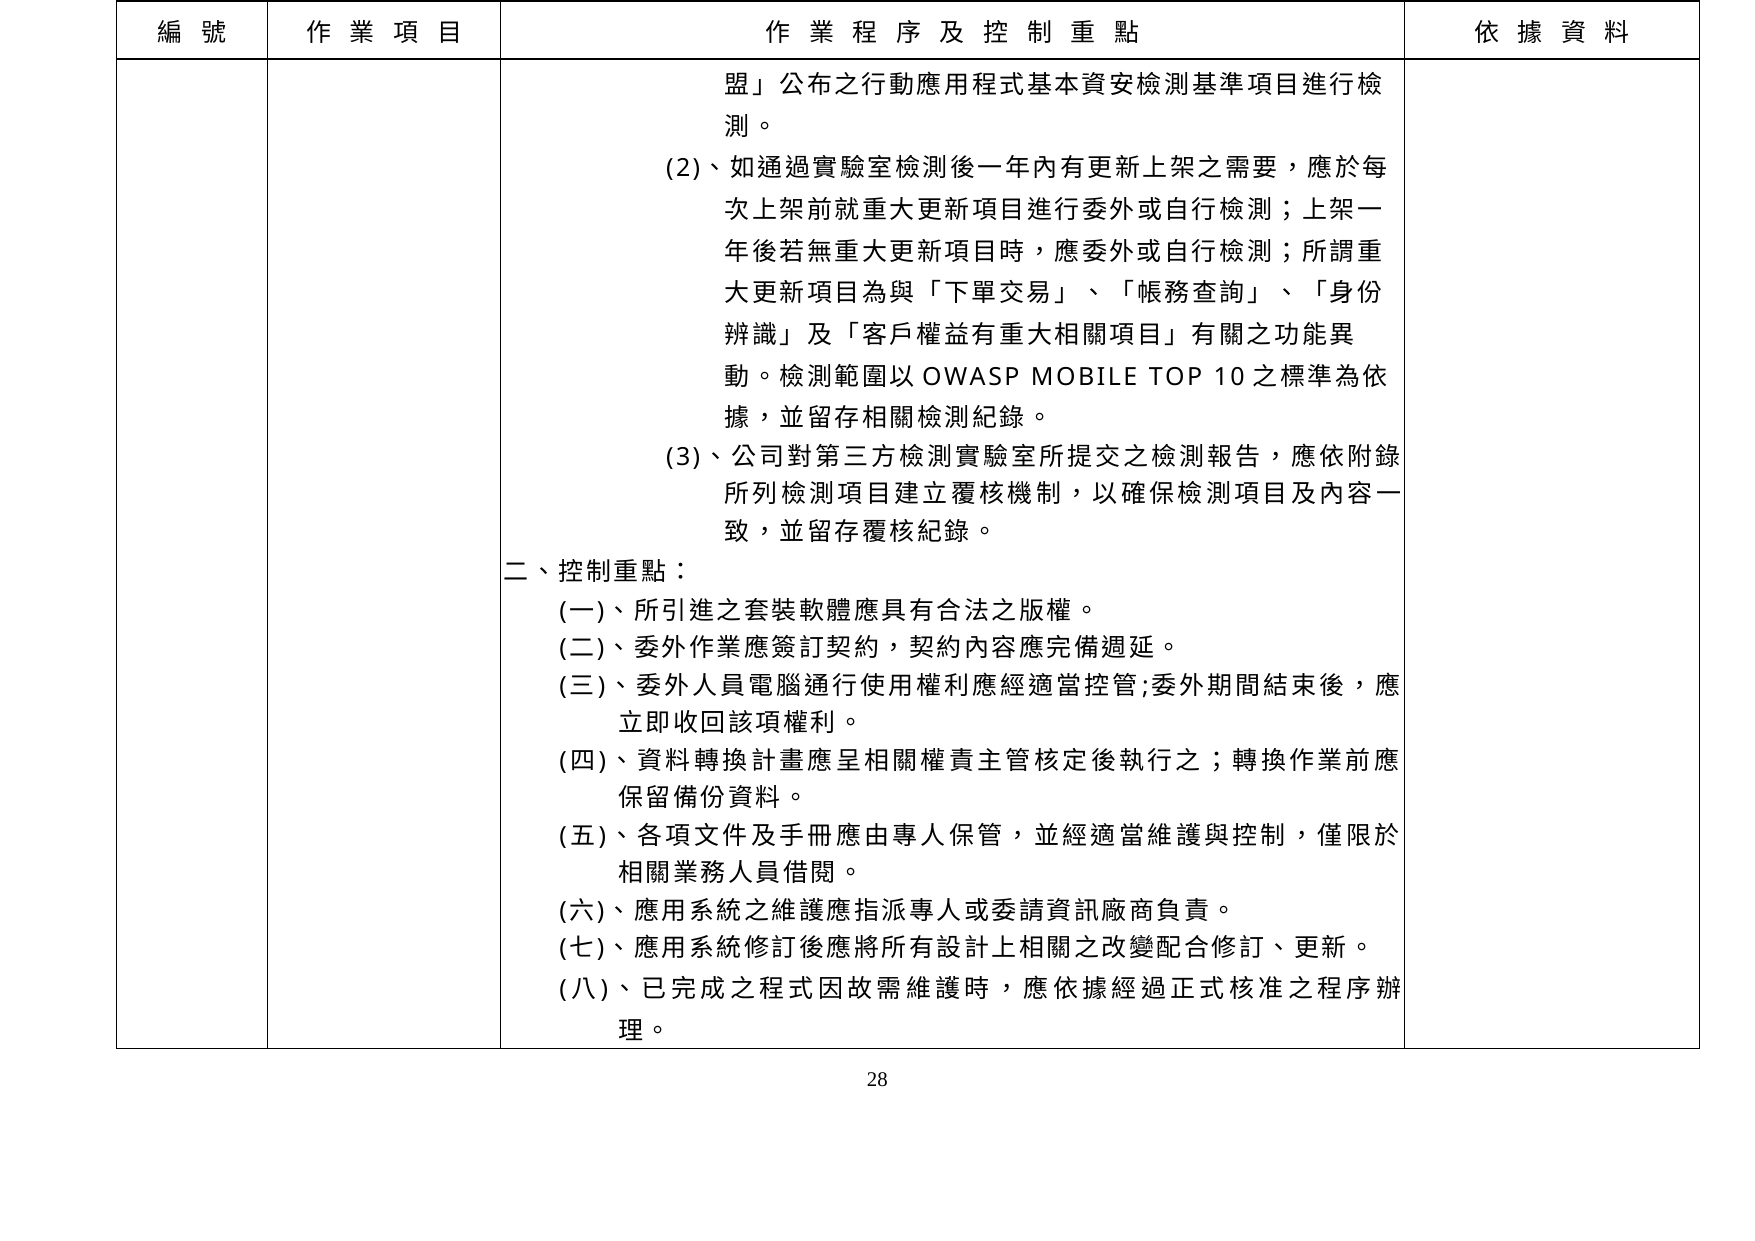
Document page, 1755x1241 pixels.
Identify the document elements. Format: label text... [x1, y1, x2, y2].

table_cell [1405, 60, 1699, 1047]
table_header 編 號 [117, 2, 267, 58]
table_cell 盟」公布之行動應用程式基本資安檢測基準項目進行檢測。 (2)、如通過實驗室檢測後一年內有更新上架之需要，應於每次上架前就重大更新項目進行委外或自行檢測；上架一年後若無重大更新項目時，應委外或自行檢測；所謂重大更新項目為與「下單交易」、「帳務查詢」、「身份辨識」及「客戶權益有重大相關項目」有關之功能異動。檢測範圍以OWASP MOBILE TOP 10之標準為依據，並留存相關檢測紀錄。 (3)、公司對第三方檢測實驗室所提交之檢測報告，應依附錄所列檢測項目建立覆核機制，以確保檢測項目及內容一致，並留存覆核紀錄。 二、控制重點： (一)、所引進之套裝軟體應具有合法之版權。 (二)、委外作業應簽訂契約，契約內容應完備週延。 (三)、委外人員電腦通行使用權利應經適當控管;委外期間結束後，應立即收回該項權利。 (四)、資料轉換計畫應呈相關權責主管核定後執行之；轉換作業前應保留備份資料。 (五)、各項文件及手冊應由專人保管，並經適當維護與控制，僅限於相關業務人員借閱。 (六)、應用系統之維護應指派專人或委請資訊廠商負責。 (七)、應用系統修訂後應將所有設計上相關之改變配合修訂、更新。 (八)、已完成之程式因故需維護時，應依據經過正式核准之程序辦理。 [501, 60, 1404, 1047]
table_cell [117, 60, 267, 1047]
table_header 作 業 程 序 及 控 制 重 點 [501, 2, 1404, 58]
table_header 作 業 項 目 [268, 2, 500, 58]
table_cell [268, 60, 500, 1047]
table_header 依 據 資 料 [1405, 2, 1699, 58]
